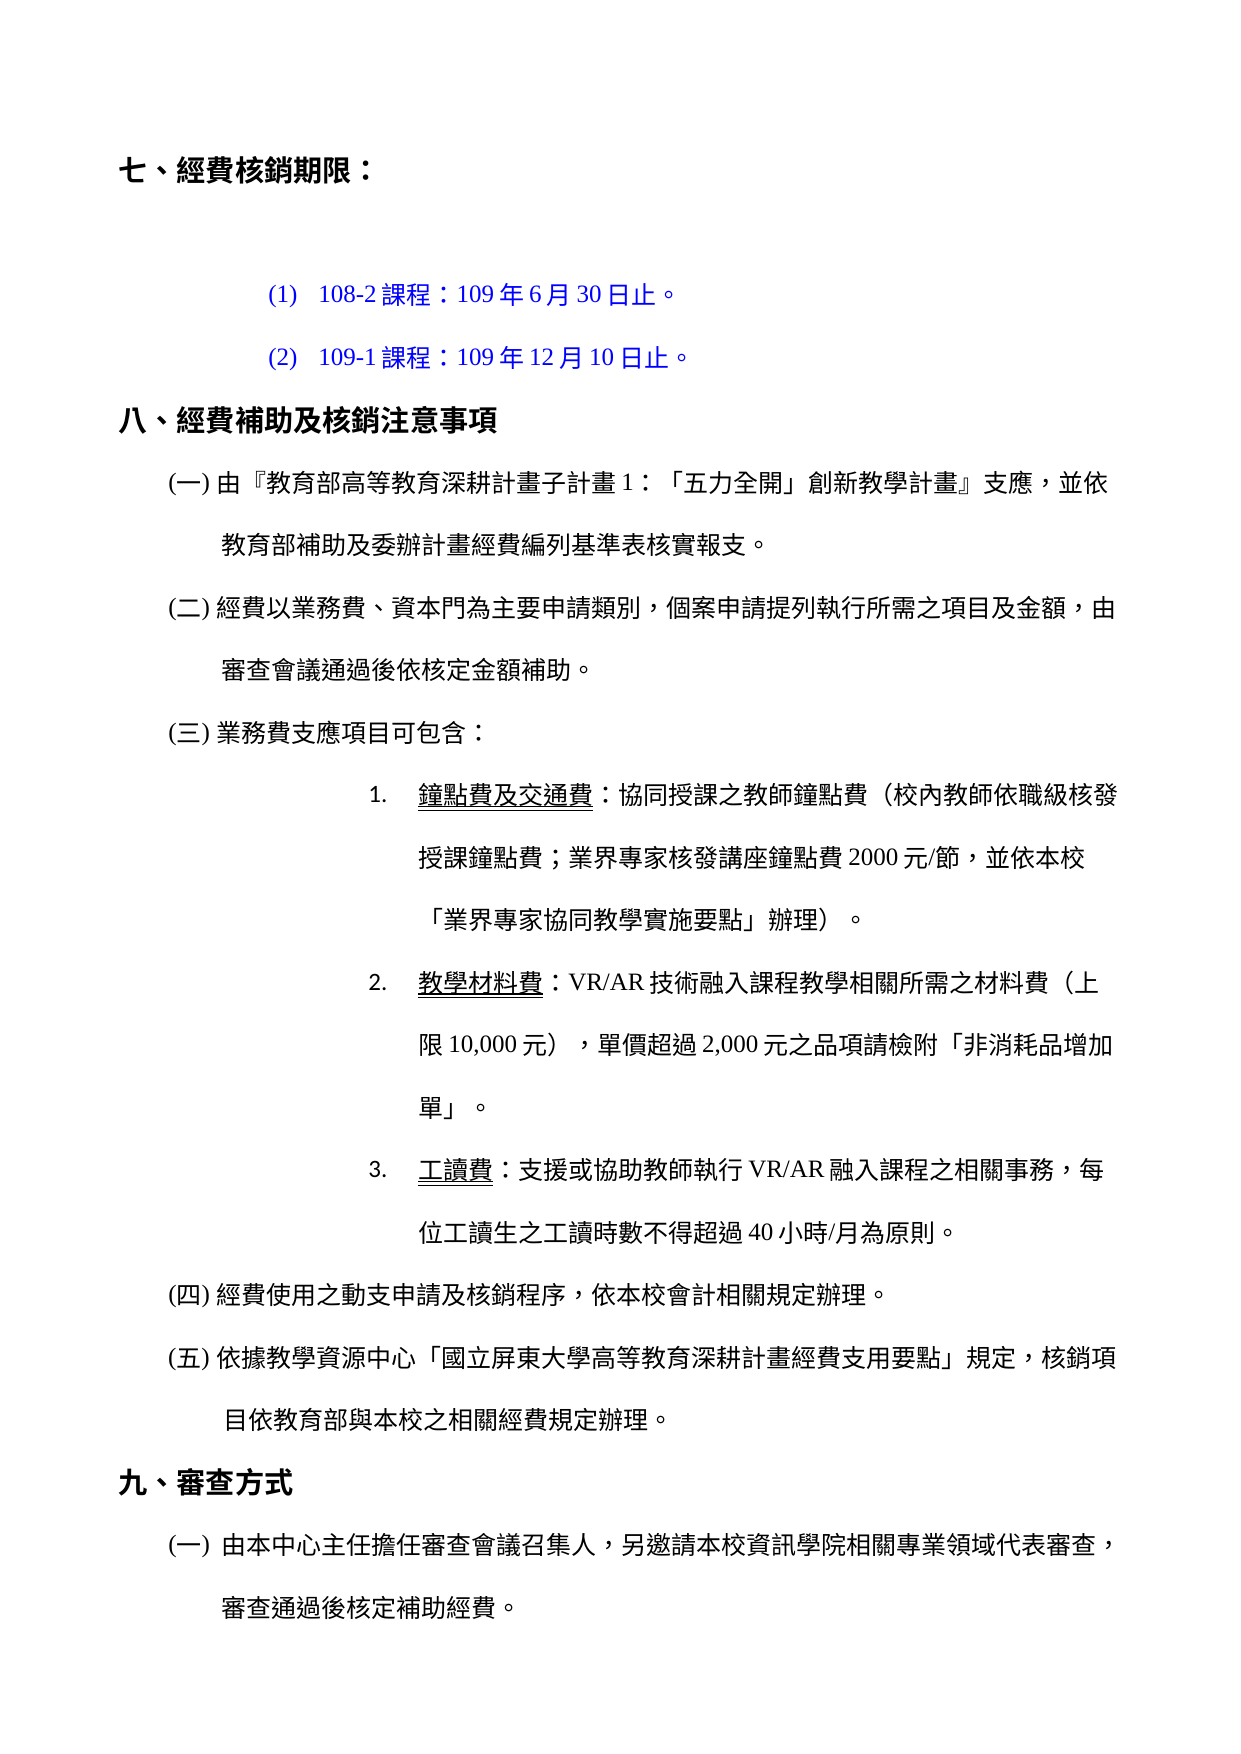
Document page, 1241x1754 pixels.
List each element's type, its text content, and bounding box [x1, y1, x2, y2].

text 七、經費核銷期限： [118, 127, 1122, 189]
text 九、審查方式 [118, 1439, 1122, 1502]
text 八、經費補助及核銷注意事項 [118, 377, 1122, 439]
text (一) 由『教育部高等教育深耕計畫子計畫1：「五力全開」創新教學計畫』支應，並依教育部補助及委辦計畫經費編列基準表核實報支。 [168, 439, 1122, 564]
list 鐘點費及交通費：協同授課之教師鐘點費（校內教師依職級核發授課鐘點費；業界專家核發講座鐘點費2000元/節，並依本校「業界專家協同教學實施要點」辦理）。 [368, 752, 1122, 939]
list 108-2課程：109年6月30日止。 [268, 252, 1122, 314]
text (一) 由本中心主任擔任審查會議召集人，另邀請本校資訊學院相關專業領域代表審查，審查通過後核定補助經費。 [168, 1502, 1122, 1627]
text (四) 經費使用之動支申請及核銷程序，依本校會計相關規定辦理。 [168, 1252, 1122, 1314]
list 教學材料費：VR/AR技術融入課程教學相關所需之材料費（上限10,000元），單價超過2,000元之品項請檢附「非消耗品增加單」。 [368, 939, 1122, 1127]
text (二) 經費以業務費、資本門為主要申請類別，個案申請提列執行所需之項目及金額，由審查會議通過後依核定金額補助。 [168, 564, 1122, 689]
list 工讀費：支援或協助教師執行VR/AR融入課程之相關事務，每位工讀生之工讀時數不得超過40小時/月為原則。 [368, 1127, 1122, 1252]
list 109-1課程：109年12月10日止。 [268, 314, 1122, 377]
text (三) 業務費支應項目可包含： [168, 689, 1122, 752]
text (五) 依據教學資源中心「國立屏東大學高等教育深耕計畫經費支用要點」規定，核銷項目依教育部與本校之相關經費規定辦理。 [168, 1314, 1122, 1439]
